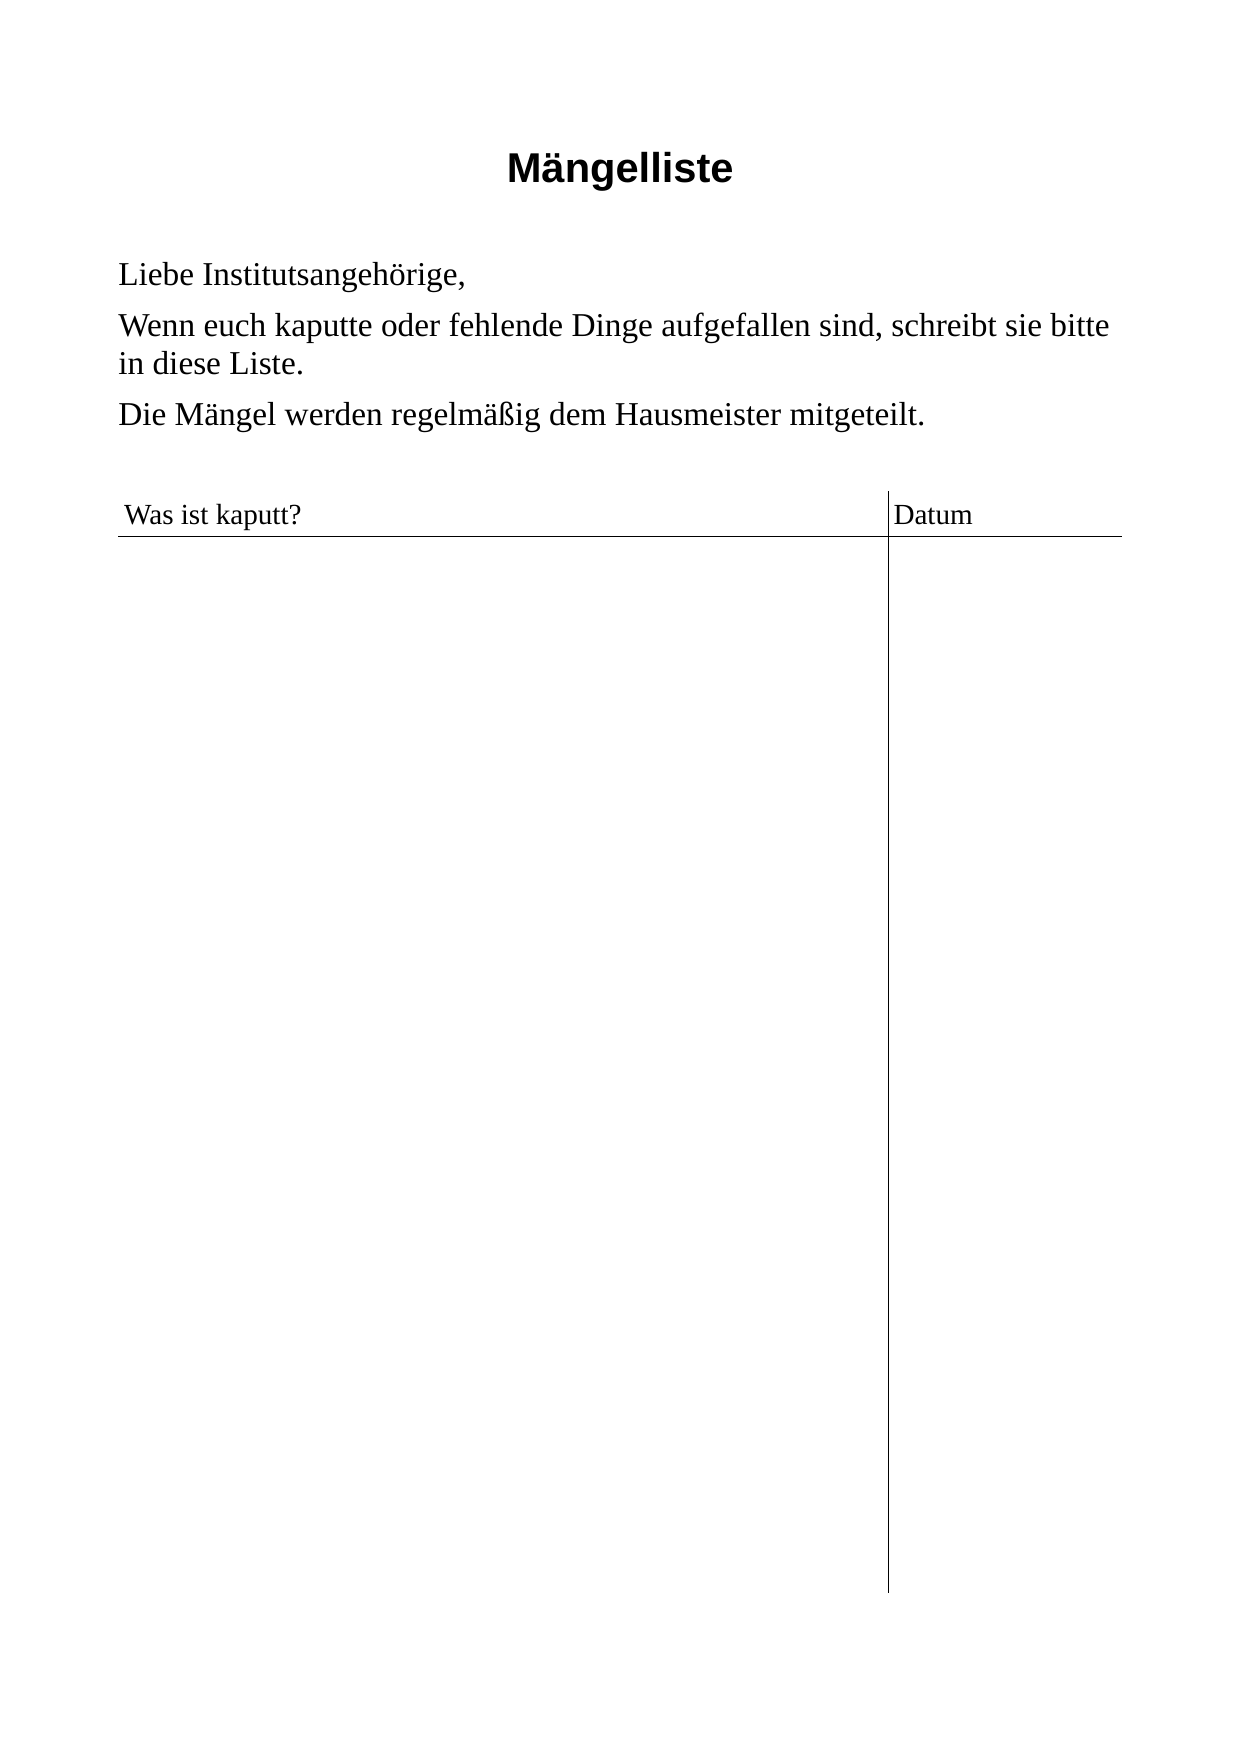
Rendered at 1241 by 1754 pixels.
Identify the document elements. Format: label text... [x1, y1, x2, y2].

table_cell [889, 537, 1122, 1593]
text Wenn euch kaputte oder fehlende Dinge aufgefallen sind, schreibt sie bitte in diese Liste. [118, 305, 1122, 382]
text Die Mängel werden regelmäßig dem Hausmeister mitgeteilt. [118, 394, 1122, 433]
text Liebe Institutsangehörige, [118, 254, 1122, 293]
subtitle Mängelliste [118, 143, 1122, 191]
table_header Datum [889, 491, 1122, 536]
table_cell [118, 537, 888, 1593]
table_header Was ist kaputt? [118, 491, 888, 536]
